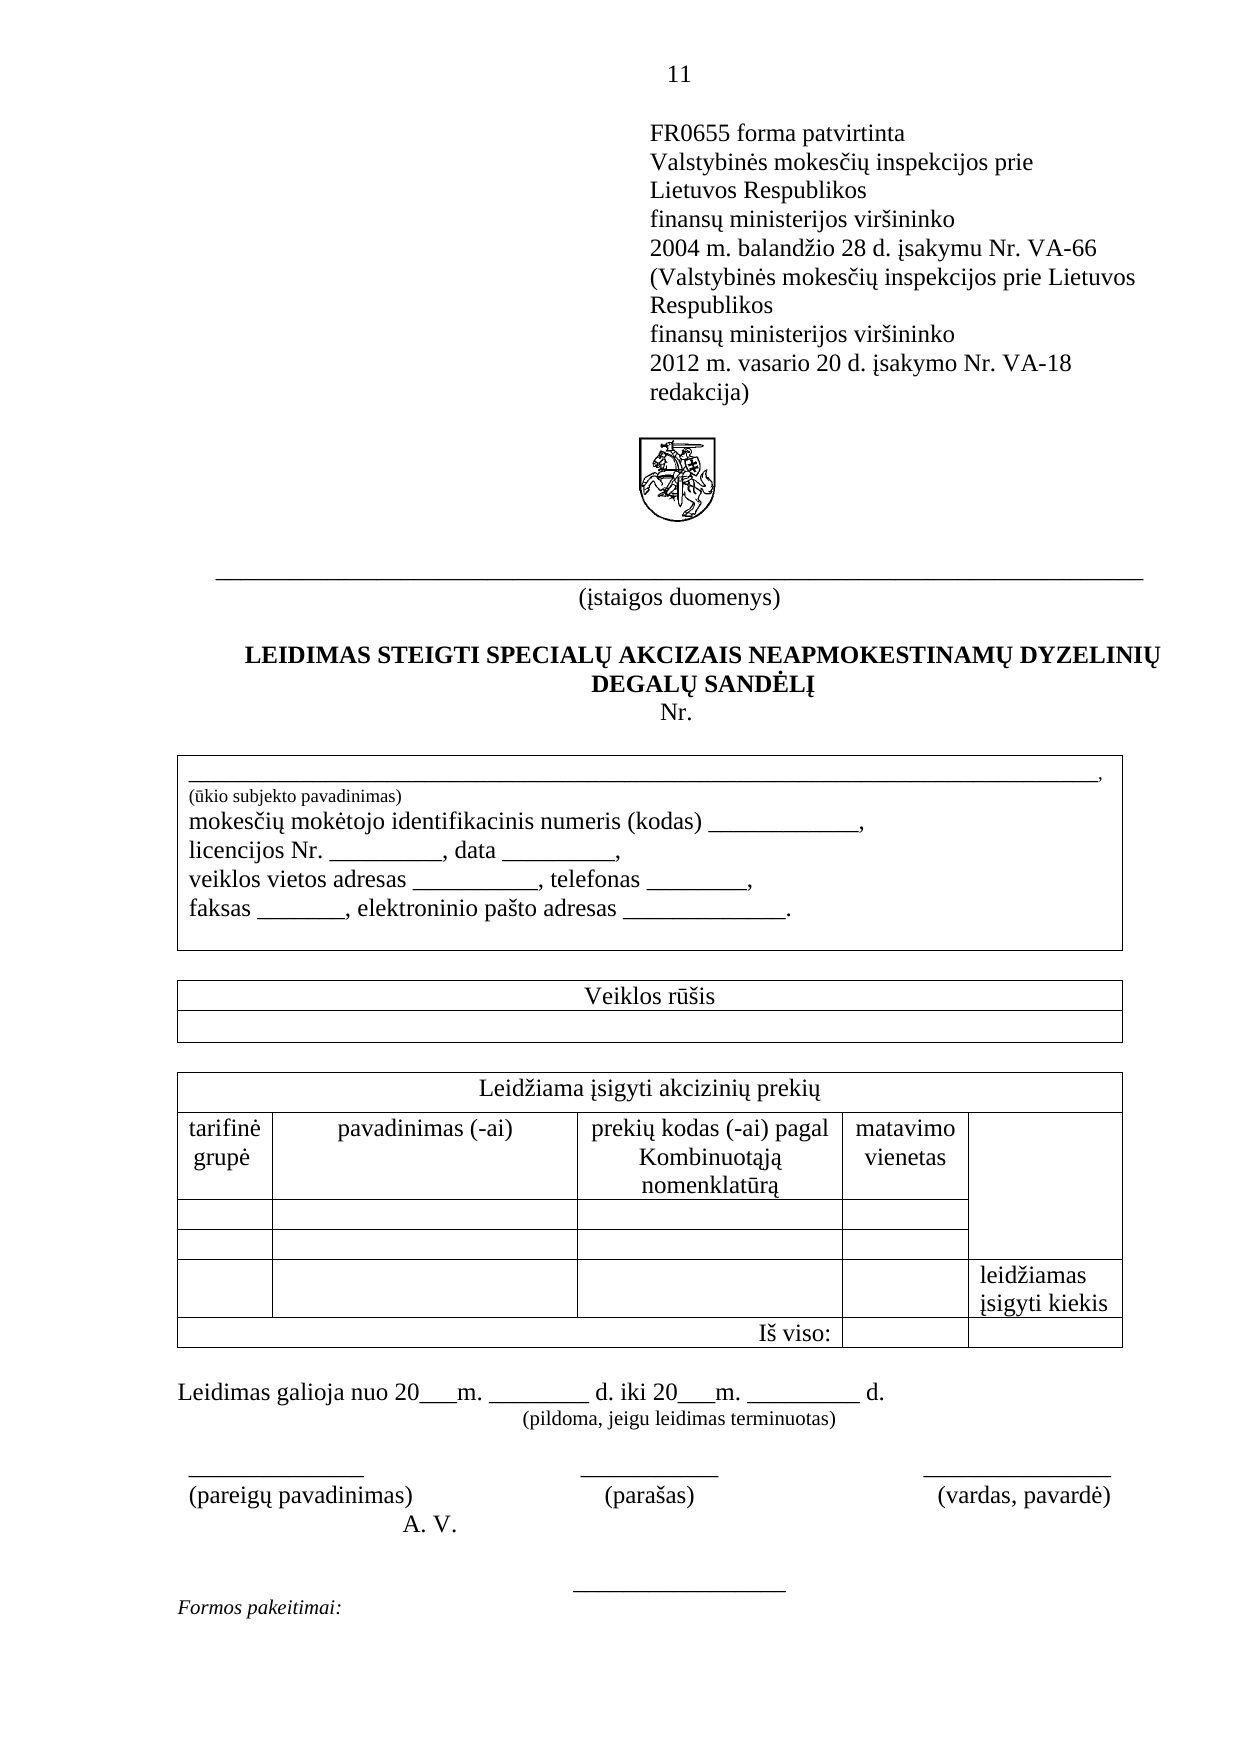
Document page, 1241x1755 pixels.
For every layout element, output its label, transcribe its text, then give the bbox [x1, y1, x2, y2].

text _ [177, 554, 1181, 582]
table_cell [273, 1230, 577, 1259]
table_header _______________ (vardas, pavardė) [805, 1451, 1122, 1509]
table_cell [273, 1200, 577, 1229]
text Formos pakeitimai: [177, 1595, 1181, 1619]
table_cell [843, 1200, 968, 1229]
table_cell [578, 1230, 842, 1259]
text Lietuvos Respublikos [649, 176, 1181, 204]
text Valstybinės mokesčių inspekcijos prie [649, 147, 1181, 176]
table_cell [272, 1318, 578, 1347]
table_cell [178, 1318, 272, 1347]
text 2012 m. vasario 20 d. įsakymo Nr. VA-18 [649, 348, 1181, 377]
text Nr. [177, 697, 1181, 726]
table_cell matavimo vienetas [843, 1113, 968, 1199]
text A. V. [402, 1509, 1181, 1537]
text Leidimas galioja nuo 20___m. ________ d. iki 20___m. _________ d. [177, 1377, 1181, 1406]
table_cell [178, 1260, 272, 1317]
text 2004 m. balandžio 28 d. įsakymu Nr. VA-66 [649, 233, 1181, 262]
text finansų ministerijos viršininko [649, 319, 1181, 348]
table_cell Iš viso: [578, 1318, 842, 1347]
text (įstaigos duomenys) [177, 582, 1181, 611]
table_cell pavadinimas (-ai) [273, 1113, 577, 1199]
table_header Veiklos rūšis [178, 981, 1122, 1010]
text finansų ministerijos viršininko [649, 204, 1181, 233]
table_header Leidžiama įsigyti akcizinių prekių [178, 1073, 1122, 1112]
text (Valstybinės mokesčių inspekcijos prie Lietuvos Respublikos [649, 262, 1181, 319]
table_cell [178, 1230, 272, 1259]
table_cell [178, 1011, 1122, 1042]
table_cell [578, 1260, 842, 1317]
text _________________ [177, 1566, 1181, 1595]
table_cell [273, 1260, 577, 1317]
table_header _ , (ūkio subjekto pavadinimas) mokesčių mokėtojo identifikacinis numeris (kodas) ____________, licencijos Nr. _________, data _________, veiklos vietos adresas __________, telefonas ________, faksas _______, elektroninio pašto adresas _____________. [178, 756, 1122, 950]
table_header ______________ (pareigų pavadinimas) [177, 1451, 494, 1509]
text LEIDIMAS STEIGTI SPECIALŲ AKCIZAIS NEAPMOKESTINAMŲ DYZELINIŲ DEGALŲ SANDĖLĮ [177, 640, 1181, 697]
table_cell [843, 1230, 968, 1259]
table_cell leidžiamas įsigyti kiekis [969, 1260, 1122, 1317]
text (pildoma, jeigu leidimas terminuotas) [177, 1406, 1181, 1429]
table_cell [969, 1113, 1122, 1259]
table_cell [969, 1318, 1122, 1347]
table_cell [843, 1318, 968, 1347]
table_cell [578, 1200, 842, 1229]
table_cell [178, 1200, 272, 1229]
table_cell [843, 1260, 968, 1317]
text FR0655 forma patvirtinta [649, 118, 1181, 147]
table_cell tarifinė grupė [178, 1113, 272, 1199]
table_header ___________ (parašas) [494, 1451, 805, 1509]
table_cell prekių kodas (-ai) pagal Kombinuotąją nomenklatūrą [578, 1113, 842, 1199]
text redakcija) [649, 377, 1181, 406]
